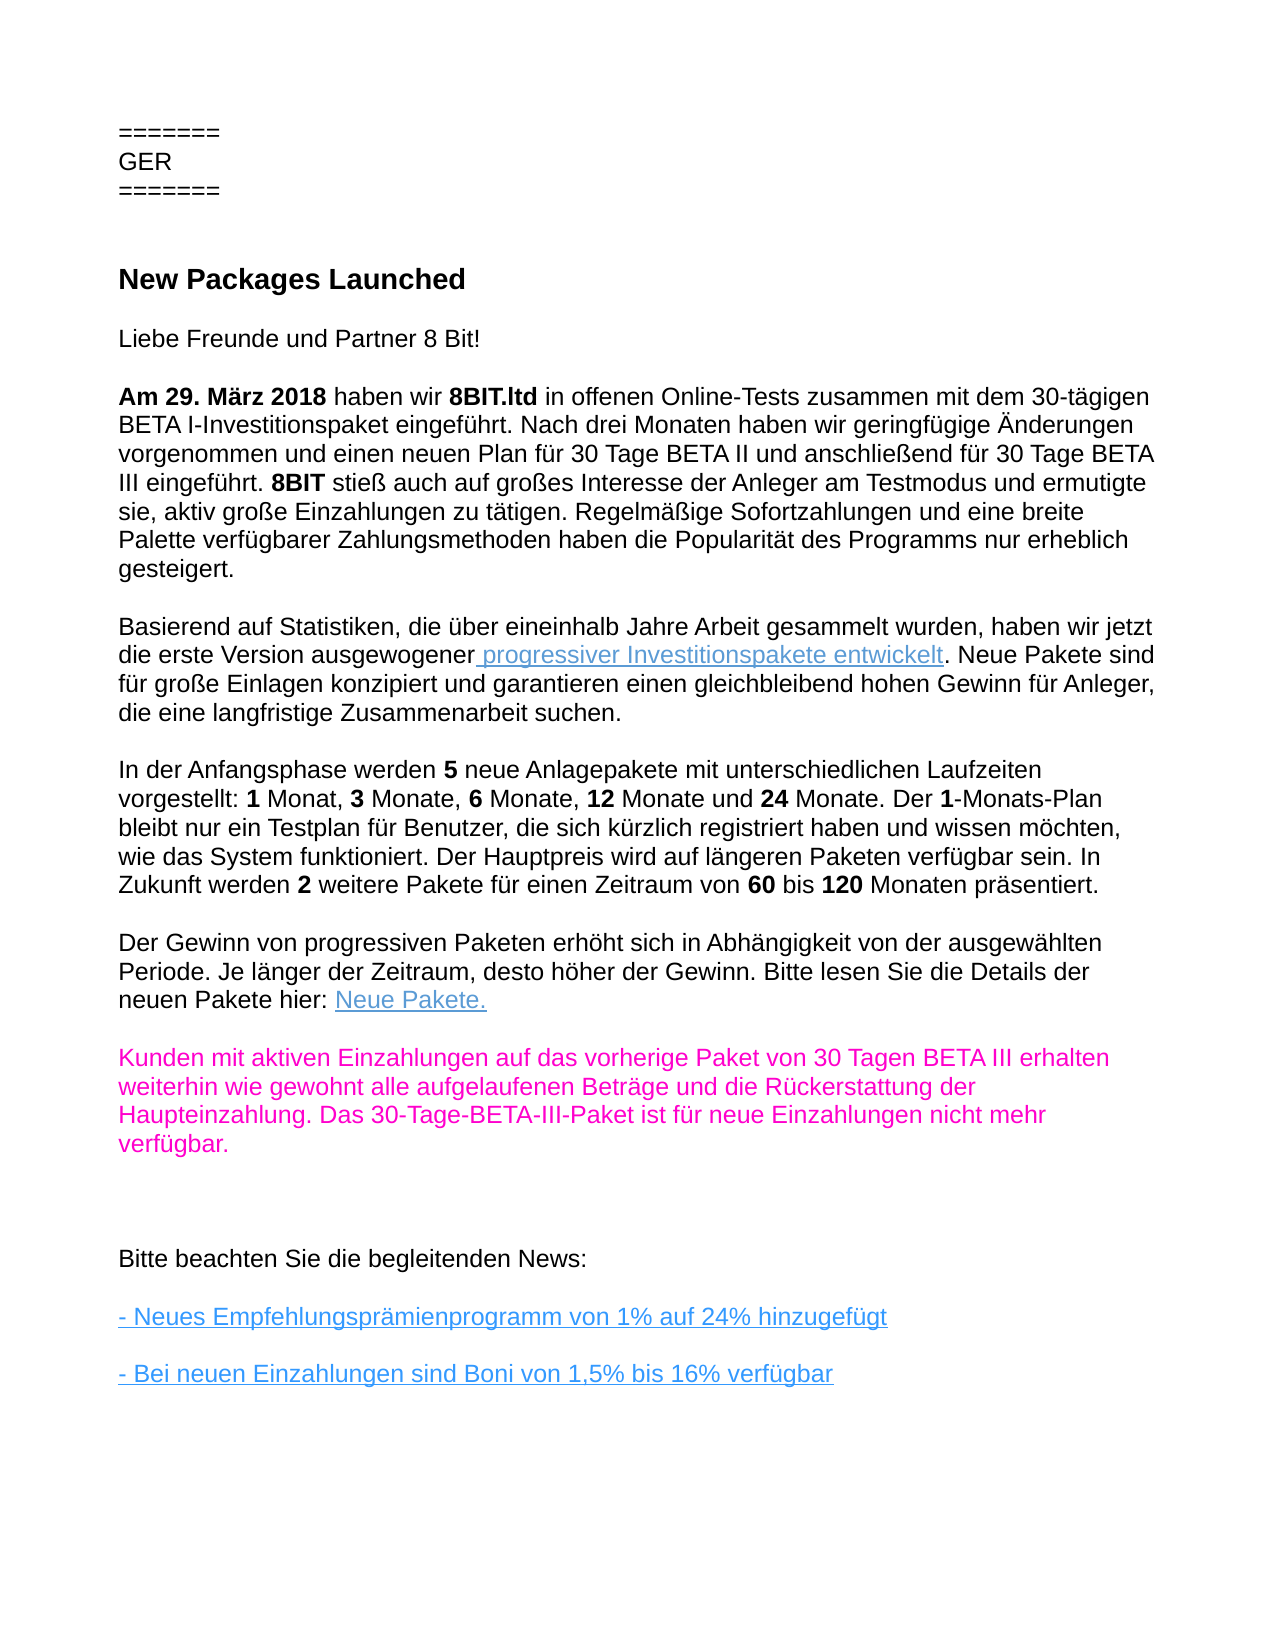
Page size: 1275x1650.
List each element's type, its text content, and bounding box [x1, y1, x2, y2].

text Kunden mit aktiven Einzahlungen auf das vorherige Paket von 30 Tagen BETA III erhalten weiterhin wie gewohnt alle aufgelaufenen Beträge und die Rückerstattung der Haupteinzahlung. Das 30-Tage-BETA-III-Paket ist für neue Einzahlungen nicht mehr verfügbar. [118, 1043, 1157, 1158]
text - Bei neuen Einzahlungen sind Boni von 1,5% bis 16% verfügbar [118, 1330, 1157, 1388]
text In der Anfangsphase werden 5 neue Anlagepakete mit unterschiedlichen Laufzeiten vorgestellt: 1 Monat, 3 Monate, 6 Monate, 12 Monate und 24 Monate. Der 1-Monats-Plan bleibt nur ein Testplan für Benutzer, die sich kürzlich registriert haben und wissen möchten, wie das System funktioniert. Der Hauptpreis wird auf längeren Paketen verfügbar sein. In Zukunft werden 2 weitere Pakete für einen Zeitraum von 60 bis 120 Monaten präsentiert. Der Gewinn von progressiven Paketen erhöht sich in Abhängigkeit von der ausgewählten Periode. Je länger der Zeitraum, desto höher der Gewinn. Bitte lesen Sie die Details der neuen Pakete hier: Neue Pakete. [118, 755, 1157, 1014]
text Basierend auf Statistiken, die über eineinhalb Jahre Arbeit gesammelt wurden, haben wir jetzt die erste Version ausgewogener progressiver Investitionspakete entwickelt. Neue Pakete sind für große Einlagen konzipiert und garantieren einen gleichbleibend hohen Gewinn für Anleger, die eine langfristige Zusammenarbeit suchen. [118, 612, 1157, 727]
text ======= GER ======= [118, 118, 1157, 204]
text New Packages Launched [118, 233, 1157, 295]
text Liebe Freunde und Partner 8 Bit! Am 29. März 2018 haben wir 8BIT.ltd in offenen Online-Tests zusammen mit dem 30-tägigen BETA I-Investitionspaket eingeführt. Nach drei Monaten haben wir geringfügige Änderungen vorgenommen und einen neuen Plan für 30 Tage BETA II und anschließend für 30 Tage BETA III eingeführt. 8BIT stieß auch auf großes Interesse der Anleger am Testmodus und ermutigte sie, aktiv große Einzahlungen zu tätigen. Regelmäßige Sofortzahlungen und eine breite Palette verfügbarer Zahlungsmethoden haben die Popularität des Programms nur erheblich gesteigert. [118, 324, 1157, 583]
text Bitte beachten Sie die begleitenden News: - Neues Empfehlungsprämienprogramm von 1% auf 24% hinzugefügt [118, 1244, 1157, 1330]
